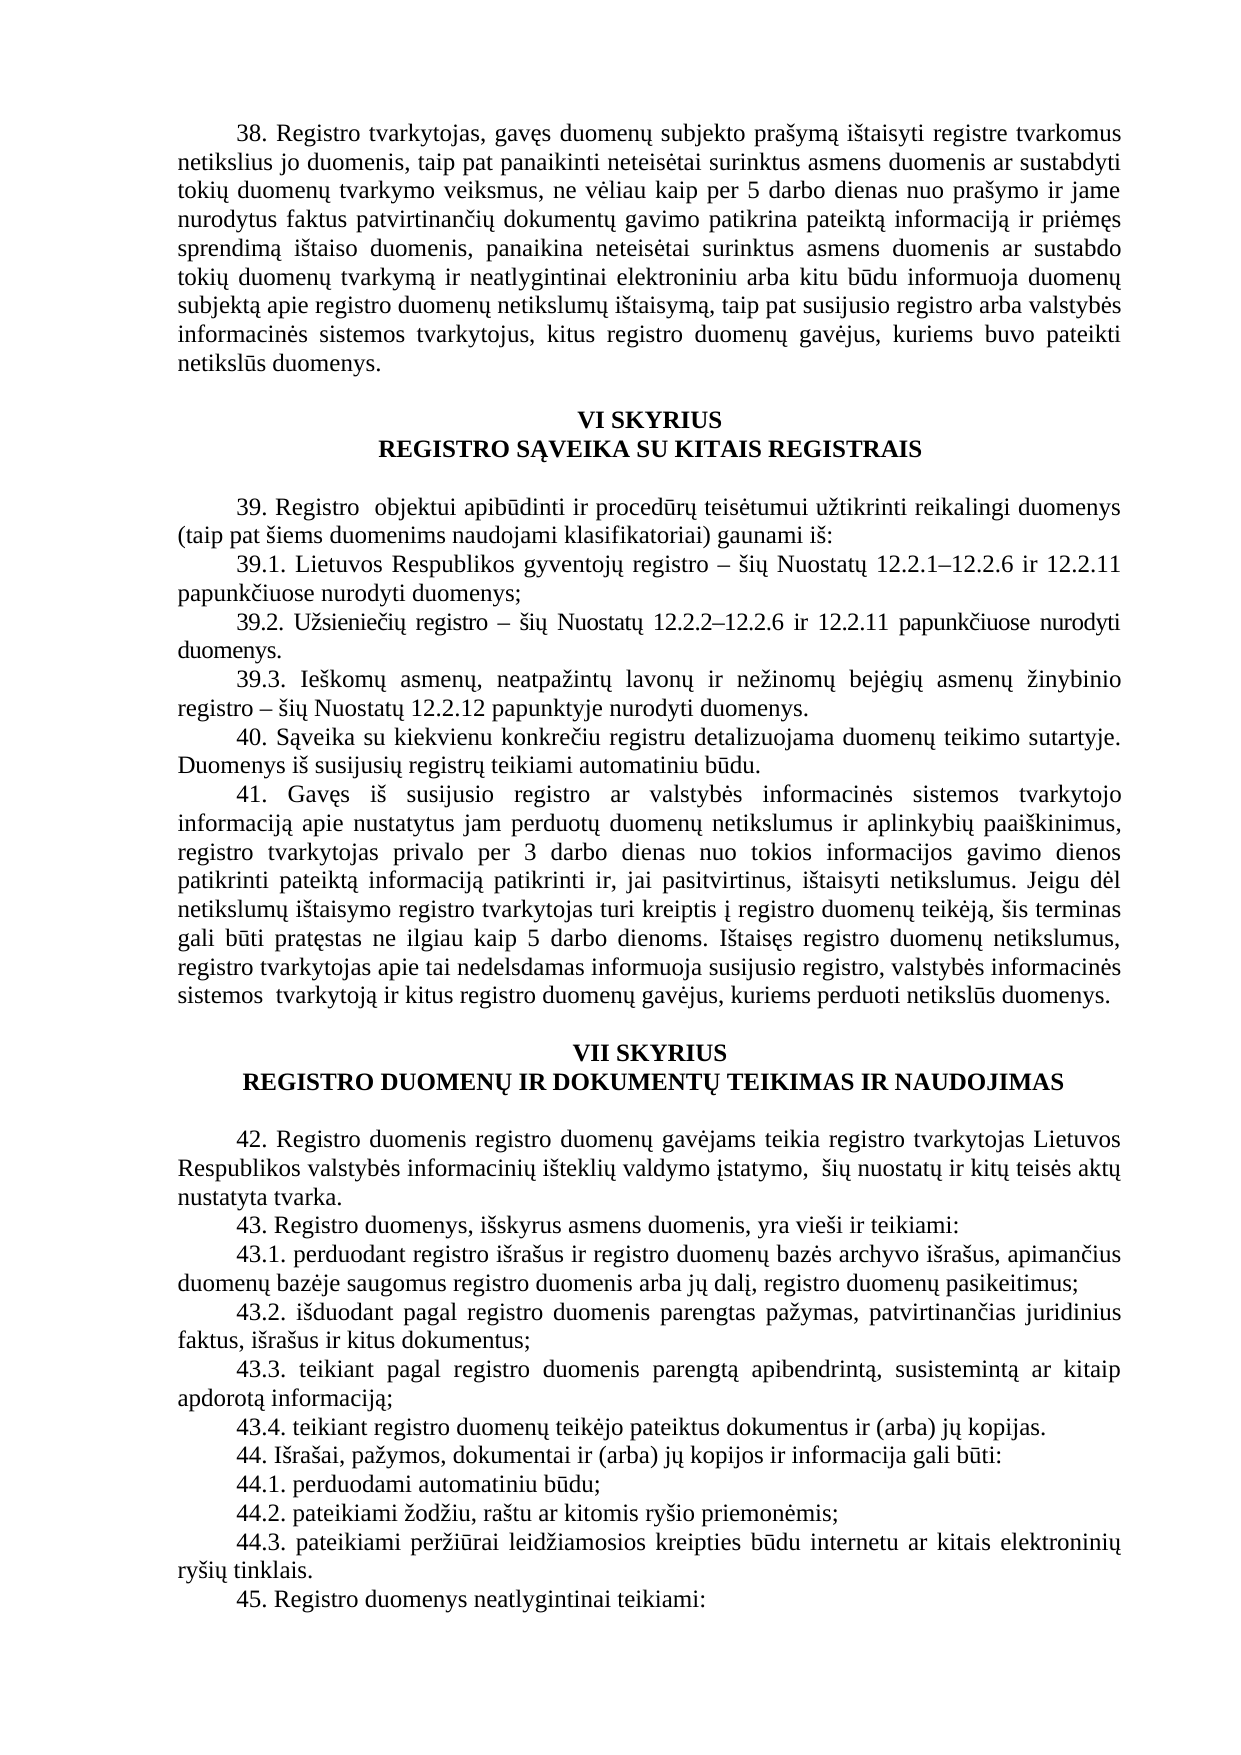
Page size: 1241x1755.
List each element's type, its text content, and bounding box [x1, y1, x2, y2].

text 39. Registro objektui apibūdinti ir procedūrų teisėtumui užtikrinti reikalingi duomenys (taip pat šiems duomenims naudojami klasifikatoriai) gaunami iš: [177, 492, 1122, 549]
text 45. Registro duomenys neatlygintinai teikiami: [177, 1584, 1122, 1613]
text 39.1. Lietuvos Respublikos gyventojų registro – šių Nuostatų 12.2.1–12.2.6 ir 12.2.11 papunkčiuose nurodyti duomenys; [177, 549, 1122, 607]
text 39.2. Užsieniečių registro – šių Nuostatų 12.2.2–12.2.6 ir 12.2.11 papunkčiuose nurodyti duomenys. [177, 607, 1122, 664]
text REGISTRO DUOMENŲ IR DOKUMENTŲ TEIKIMAS IR NAUDOJIMAS [177, 1067, 1122, 1096]
text 42. Registro duomenis registro duomenų gavėjams teikia registro tvarkytojas Lietuvos Respublikos valstybės informacinių išteklių valdymo įstatymo, šių nuostatų ir kitų teisės aktų nustatyta tvarka. [177, 1124, 1122, 1211]
text 38. Registro tvarkytojas, gavęs duomenų subjekto prašymą ištaisyti registre tvarkomus netikslius jo duomenis, taip pat panaikinti neteisėtai surinktus asmens duomenis ar sustabdyti tokių duomenų tvarkymo veiksmus, ne vėliau kaip per 5 darbo dienas nuo prašymo ir jame nurodytus faktus patvirtinančių dokumentų gavimo patikrina pateiktą informaciją ir priėmęs sprendimą ištaiso duomenis, panaikina neteisėtai surinktus asmens duomenis ar sustabdo tokių duomenų tvarkymą ir neatlygintinai elektroniniu arba kitu būdu informuoja duomenų subjektą apie registro duomenų netikslumų ištaisymą, taip pat susijusio registro arba valstybės informacinės sistemos tvarkytojus, kitus registro duomenų gavėjus, kuriems buvo pateikti netikslūs duomenys. [177, 118, 1122, 377]
text Vi skyrius [177, 406, 1122, 434]
text 44.1. perduodami automatiniu būdu; [177, 1469, 1122, 1498]
text 43.1. perduodant registro išrašus ir registro duomenų bazės archyvo išrašus, apimančius duomenų bazėje saugomus registro duomenis arba jų dalį, registro duomenų pasikeitimus; [177, 1239, 1122, 1297]
text 41. Gavęs iš susijusio registro ar valstybės informacinės sistemos tvarkytojo informaciją apie nustatytus jam perduotų duomenų netikslumus ir aplinkybių paaiškinimus, registro tvarkytojas privalo per 3 darbo dienas nuo tokios informacijos gavimo dienos patikrinti pateiktą informaciją patikrinti ir, jai pasitvirtinus, ištaisyti netikslumus. Jeigu dėl netikslumų ištaisymo registro tvarkytojas turi kreiptis į registro duomenų teikėją, šis terminas gali būti pratęstas ne ilgiau kaip 5 darbo dienoms. Ištaisęs registro duomenų netikslumus, registro tvarkytojas apie tai nedelsdamas informuoja susijusio registro, valstybės informacinės sistemos tvarkytoją ir kitus registro duomenų gavėjus, kuriems perduoti netikslūs duomenys. [177, 779, 1122, 1009]
text 44.3. pateikiami peržiūrai leidžiamosios kreipties būdu internetu ar kitais elektroninių ryšių tinklais. [177, 1527, 1122, 1584]
text 43.3. teikiant pagal registro duomenis parengtą apibendrintą, susistemintą ar kitaip apdorotą informaciją; [177, 1354, 1122, 1412]
text 39.3. Ieškomų asmenų, neatpažintų lavonų ir nežinomų bejėgių asmenų žinybinio registro – šių Nuostatų 12.2.12 papunktyje nurodyti duomenys. [177, 664, 1122, 722]
text 40. Sąveika su kiekvienu konkrečiu registru detalizuojama duomenų teikimo sutartyje. Duomenys iš susijusių registrų teikiami automatiniu būdu. [177, 722, 1122, 779]
text 43.2. išduodant pagal registro duomenis parengtas pažymas, patvirtinančias juridinius faktus, išrašus ir kitus dokumentus; [177, 1297, 1122, 1354]
text 43. Registro duomenys, išskyrus asmens duomenis, yra vieši ir teikiami: [177, 1211, 1122, 1239]
text 43.4. teikiant registro duomenų teikėjo pateiktus dokumentus ir (arba) jų kopijas. [177, 1412, 1122, 1441]
text 44.2. pateikiami žodžiu, raštu ar kitomis ryšio priemonėmis; [177, 1498, 1122, 1527]
text REGISTRO SĄVEIKA SU KITAIS REGISTRAIS [177, 434, 1122, 463]
text 44. Išrašai, pažymos, dokumentai ir (arba) jų kopijos ir informacija gali būti: [177, 1441, 1122, 1469]
text VIi skyrius [177, 1038, 1122, 1067]
